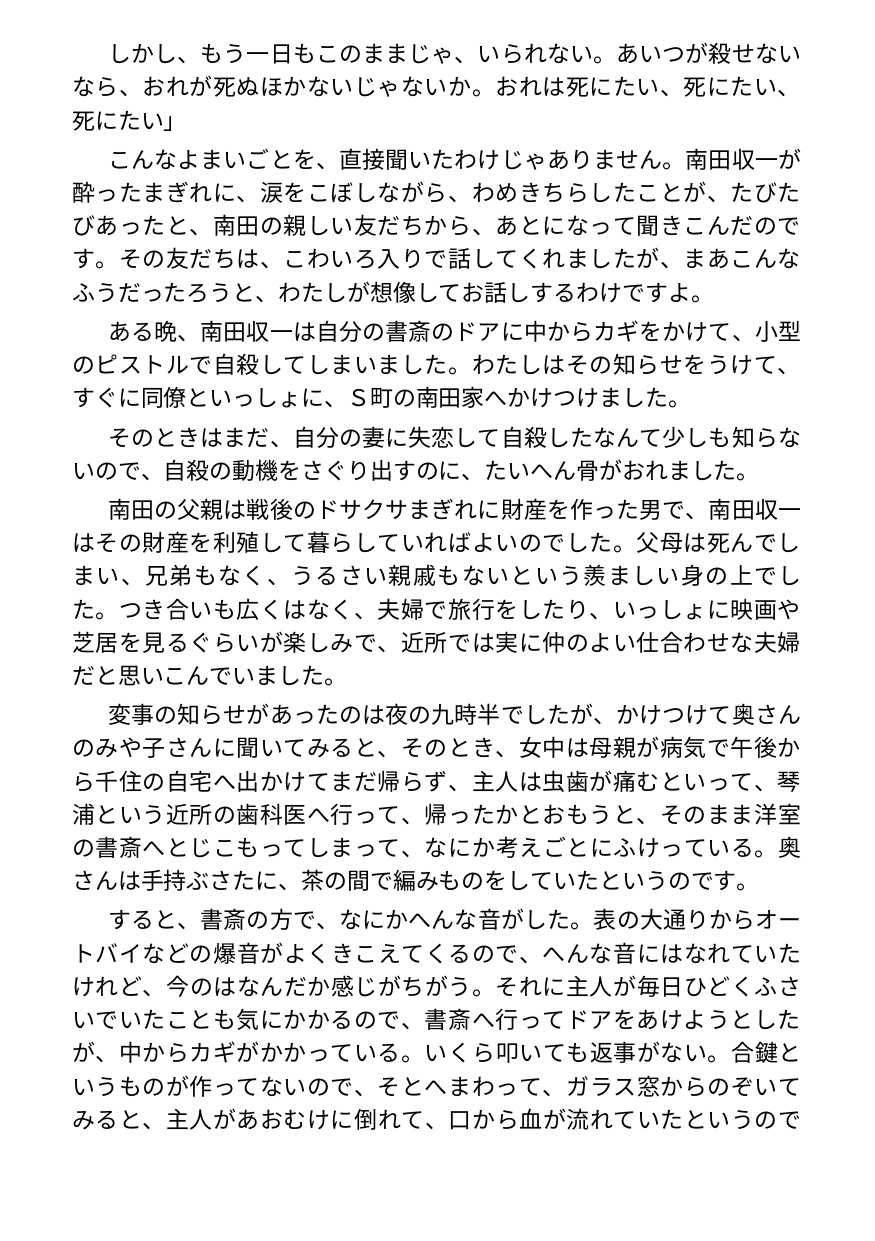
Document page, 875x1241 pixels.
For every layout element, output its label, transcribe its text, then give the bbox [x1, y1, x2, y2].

text ある晩、南田収一は自分の書斎のドアに中からカギをかけて、小型のピストルで自殺してしまいました。わたしはその知らせをうけて、すぐに同僚といっしょに、Ｓ町の南田家へかけつけました。 [72, 314, 802, 413]
text 変事の知らせがあったのは夜の九時半でしたが、かけつけて奥さんのみや子さんに聞いてみると、そのとき、女中は母親が病気で午後から千住の自宅へ出かけてまだ帰らず、主人は虫歯が痛むといって、琴浦という近所の歯科医へ行って、帰ったかとおもうと、そのまま洋室の書斎へとじこもってしまって、なにか考えごとにふけっている。奥さんは手持ぶさたに、茶の間で編みものをしていたというのです。 [72, 697, 802, 896]
text すると、書斎の方で、なにかへんな音がした。表の大通りからオートバイなどの爆音がよくきこえてくるので、へんな音にはなれていたけれど、今のはなんだか感じがちがう。それに主人が毎日ひどくふさいでいたことも気にかかるので、書斎へ行ってドアをあけようとしたが、中からカギがかかっている。いくら叩いても返事がない。合鍵というものが作ってないので、そとへまわって、ガラス窓からのぞいてみると、主人があおむけに倒れて、口から血が流れていたというので [72, 902, 802, 1135]
text こんなよまいごとを、直接聞いたわけじゃありません。南田収一が酔ったまぎれに、涙をこぼしながら、わめきちらしたことが、たびたびあったと、南田の親しい友だちから、あとになって聞きこんだのです。その友だちは、こわいろ入りで話してくれましたが、まあこんなふうだったろうと、わたしが想像してお話しするわけですよ。 [72, 142, 802, 308]
text そのときはまだ、自分の妻に失恋して自殺したなんて少しも知らないので、自殺の動機をさぐり出すのに、たいへん骨がおれました。 [72, 419, 802, 486]
text しかし、もう一日もこのままじゃ、いられない。あいつが殺せないなら、おれが死ぬほかないじゃないか。おれは死にたい、死にたい、死にたい」 [72, 36, 802, 136]
text 南田の父親は戦後のドサクサまぎれに財産を作った男で、南田収一はその財産を利殖して暮らしていればよいのでした。父母は死んでしまい、兄弟もなく、うるさい親戚もないという羨ましい身の上でした。つき合いも広くはなく、夫婦で旅行をしたり、いっしょに映画や芝居を見るぐらいが楽しみで、近所では実に仲のよい仕合わせな夫婦だと思いこんでいました。 [72, 492, 802, 691]
